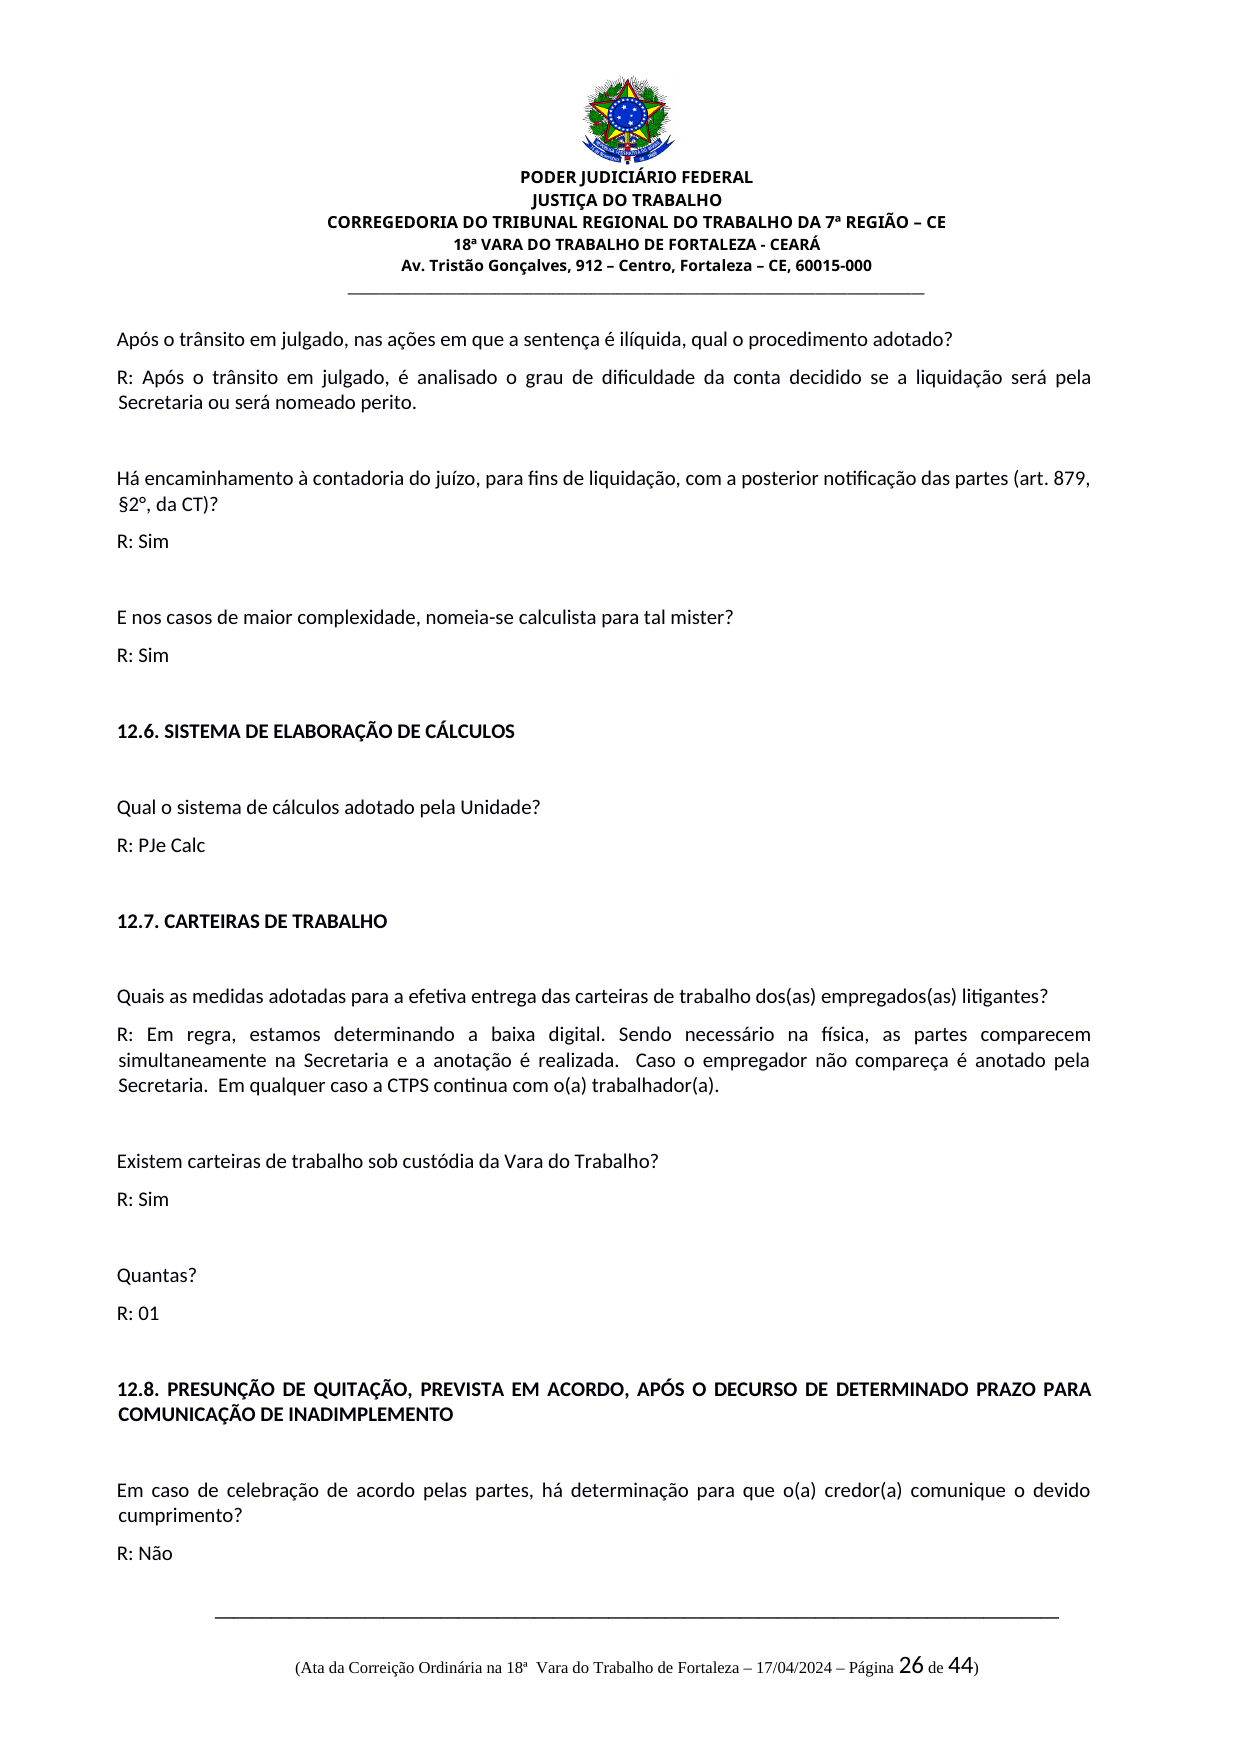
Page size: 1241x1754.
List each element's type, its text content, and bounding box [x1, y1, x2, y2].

text R: Não [117, 1540, 1093, 1566]
text Quantas? [117, 1262, 1093, 1287]
text R: PJe Calc [117, 832, 1093, 857]
text R: Sim [117, 1186, 1093, 1212]
text R: Em regra, estamos determinando a baixa digital. Sendo necessário na física, as partes comparecem simultaneamente na Secretaria e a anotação é realizada. Caso o empregador não compareça é anotado pela Secretaria. Em qualquer caso a CTPS continua com o(a) trabalhador(a). [117, 1022, 1093, 1098]
text 12.7. CARTEIRAS DE TRABALHO [117, 908, 1093, 933]
text Há encaminhamento à contadoria do juízo, para fins de liquidação, com a posterior notificação das partes (art. 879, §2°, da CT)? [117, 465, 1093, 516]
text Quais as medidas adotadas para a efetiva entrega das carteiras de trabalho dos(as) empregados(as) litigantes? [117, 984, 1093, 1009]
text E nos casos de maior complexidade, nomeia-se calculista para tal mister? [117, 604, 1093, 630]
picture [577, 73, 677, 166]
text R: Após o trânsito em julgado, é analisado o grau de dificuldade da conta decidido se a liquidação será pela Secretaria ou será nomeado perito. [117, 364, 1093, 415]
text Existem carteiras de trabalho sob custódia da Vara do Trabalho? [117, 1148, 1093, 1174]
text Em caso de celebração de acordo pelas partes, há determinação para que o(a) credor(a) comunique o devido cumprimento? [117, 1477, 1093, 1528]
text 12.8. PRESUNÇÃO DE QUITAÇÃO, PREVISTA EM ACORDO, APÓS O DECURSO DE DETERMINADO PRAZO PARA COMUNICAÇÃO DE INADIMPLEMENTO [117, 1376, 1093, 1427]
text R: Sim [117, 529, 1093, 554]
text Qual o sistema de cálculos adotado pela Unidade? [117, 794, 1093, 819]
text 12.6. SISTEMA DE ELABORAÇÃO DE CÁLCULOS [117, 718, 1093, 744]
text R: 01 [117, 1300, 1093, 1325]
text Após o trânsito em julgado, nas ações em que a sentença é ilíquida, qual o procedimento adotado? [117, 326, 1093, 352]
text R: Sim [117, 642, 1093, 668]
